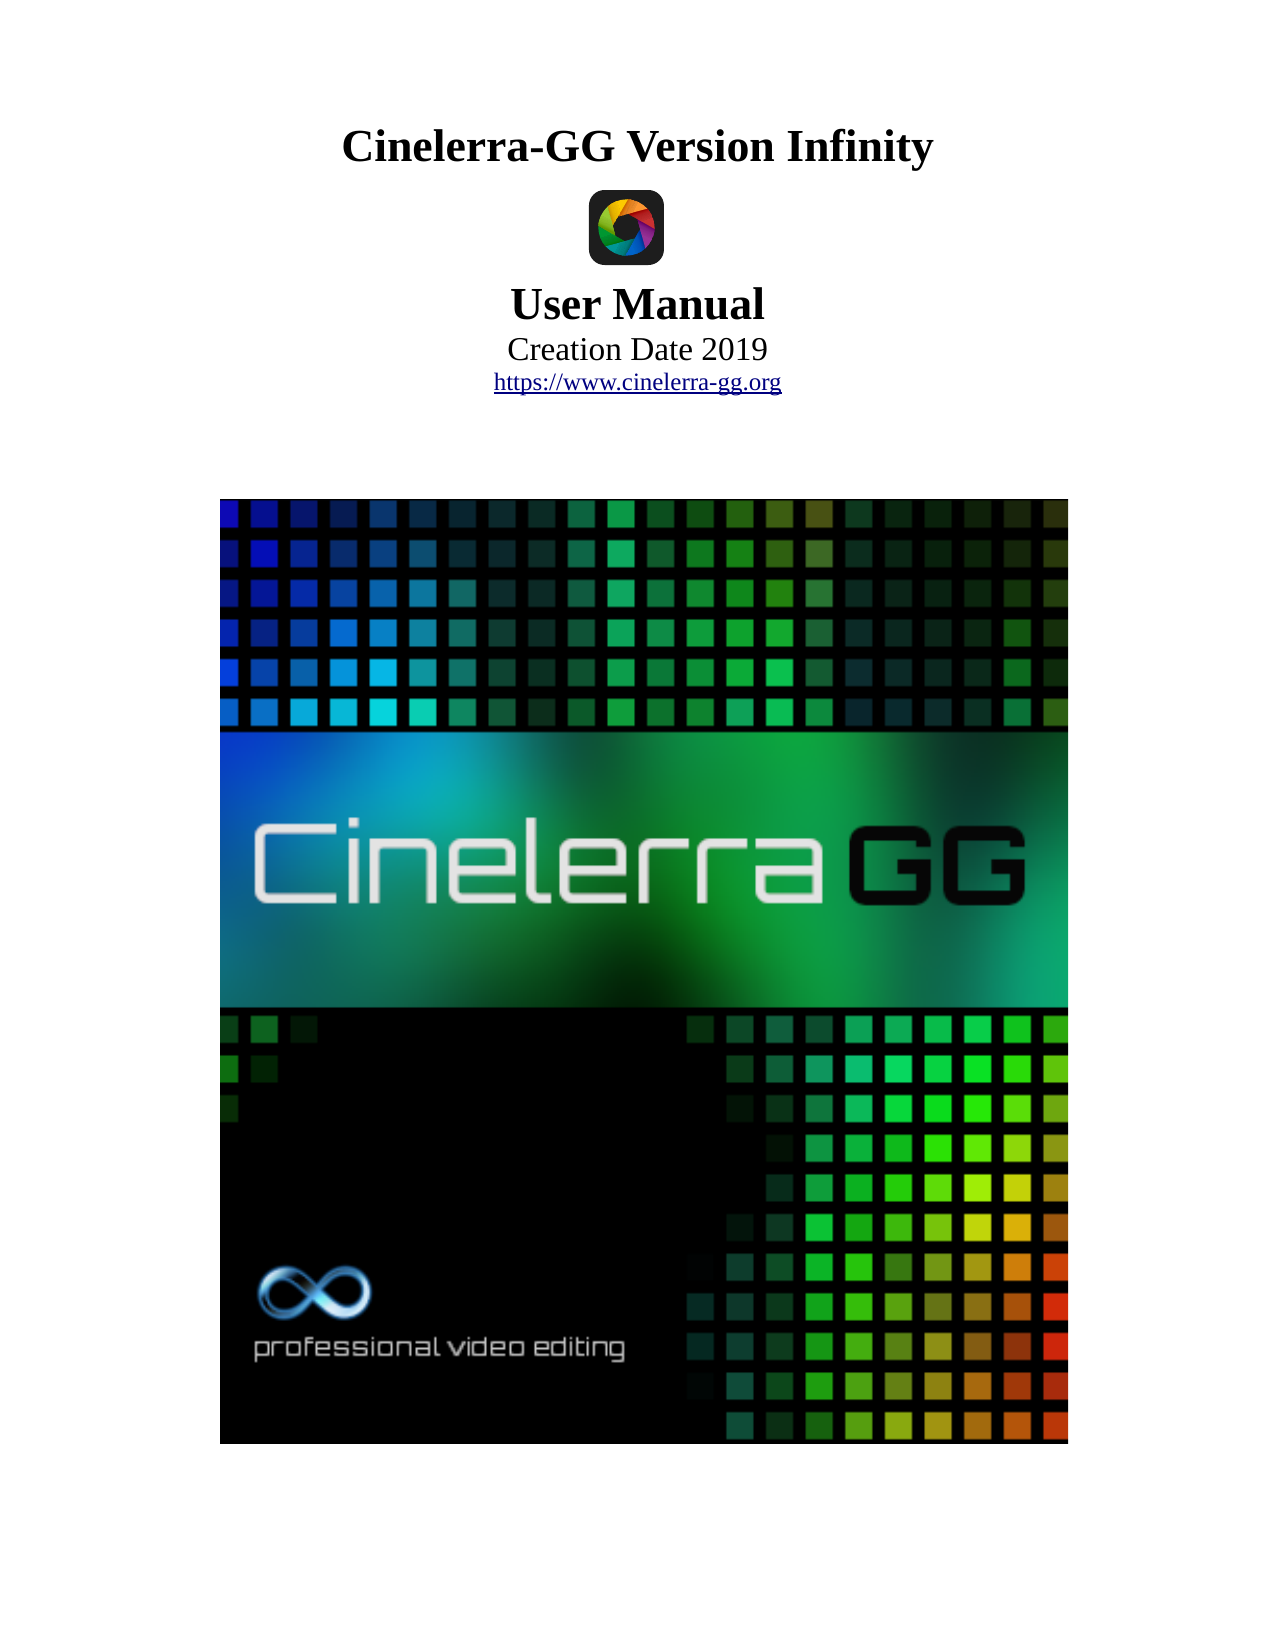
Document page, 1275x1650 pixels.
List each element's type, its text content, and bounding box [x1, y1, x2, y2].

text Cinelerra-GG Version Infinity [118, 118, 1157, 171]
text Creation Date 2019 [118, 329, 1157, 367]
text https://www.cinelerra-gg.org [118, 367, 1157, 396]
picture [220, 499, 1069, 1444]
text User Manual [118, 276, 1157, 329]
